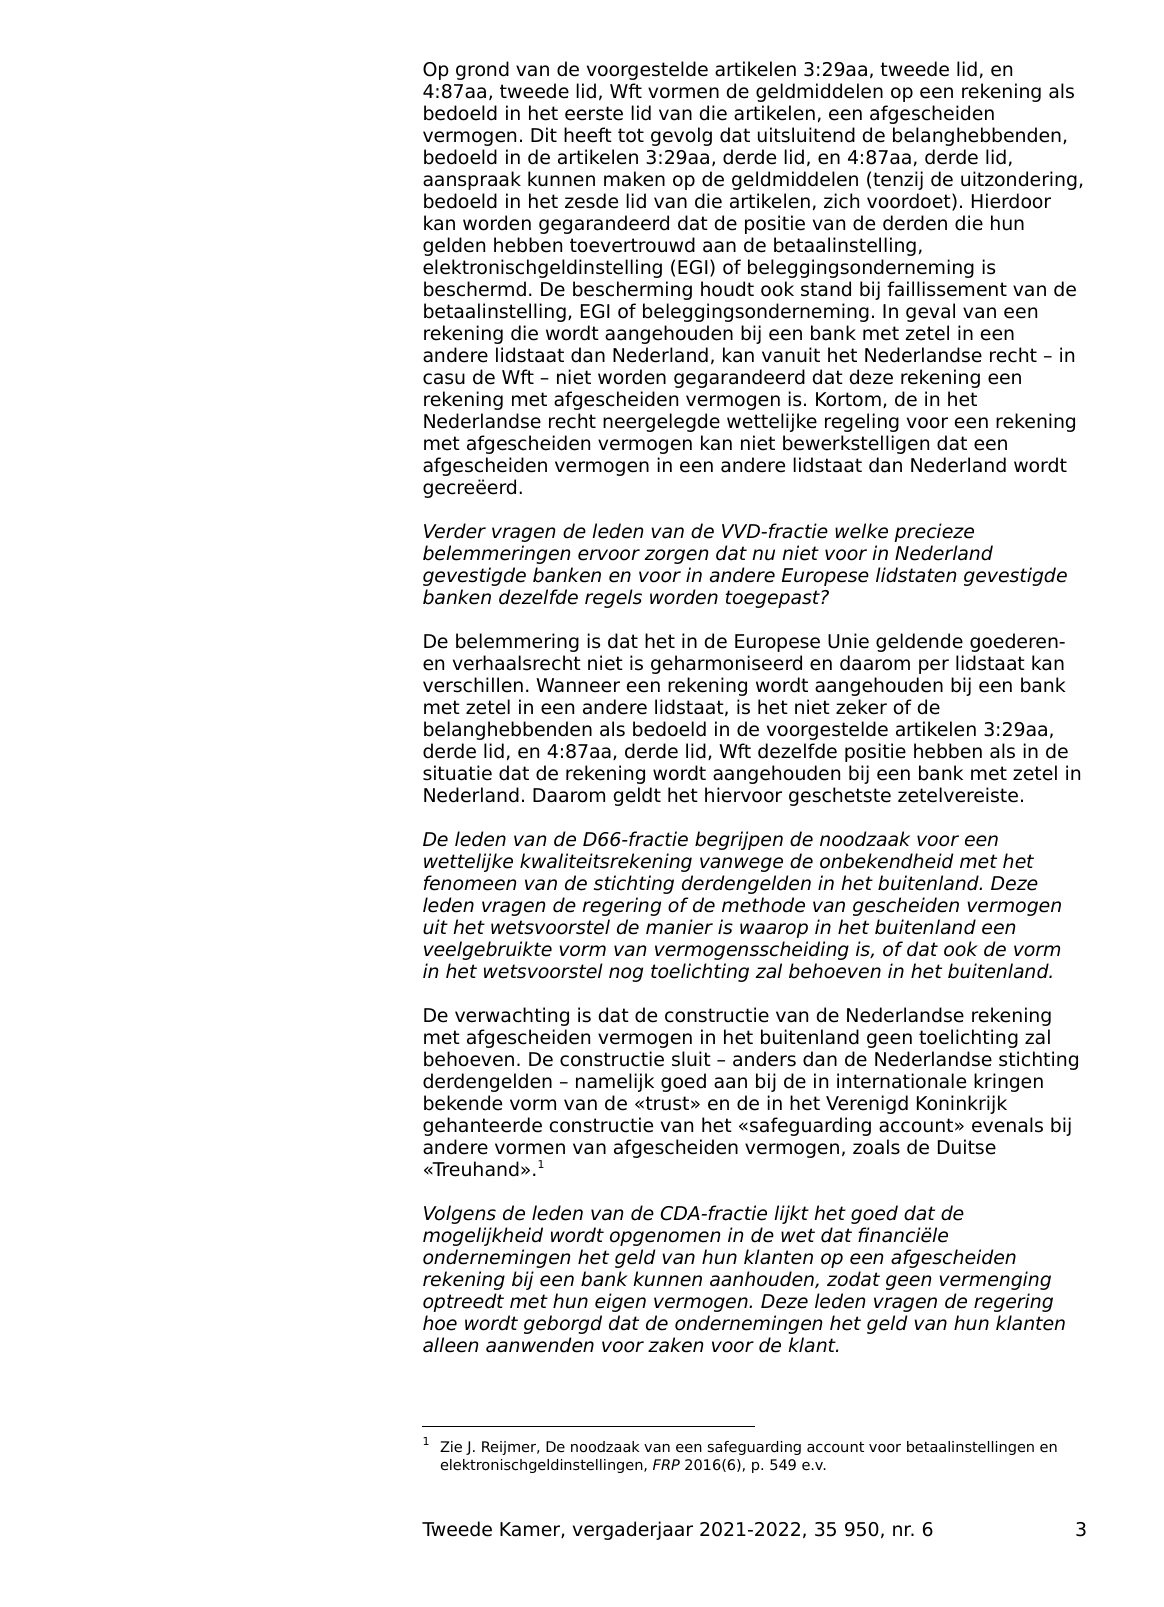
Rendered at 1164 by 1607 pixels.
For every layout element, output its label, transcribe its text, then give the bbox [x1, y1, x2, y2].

text Verder vragen de leden van de VVD-fractie welke precieze belemmeringen ervoor zorgen dat nu niet voor in Nederland gevestigde banken en voor in andere Europese lidstaten gevestigde banken dezelfde regels worden toegepast? [422, 521, 1087, 609]
text Op grond van de voorgestelde artikelen 3:29aa, tweede lid, en 4:87aa, tweede lid, Wft vormen de geldmiddelen op een rekening als bedoeld in het eerste lid van die artikelen, een afgescheiden vermogen. Dit heeft tot gevolg dat uitsluitend de belanghebbenden, bedoeld in de artikelen 3:29aa, derde lid, en 4:87aa, derde lid, aanspraak kunnen maken op de geldmiddelen (tenzij de uitzondering, bedoeld in het zesde lid van die artikelen, zich voordoet). Hierdoor kan worden gegarandeerd dat de positie van de derden die hun gelden hebben toevertrouwd aan de betaalinstelling, elektronischgeldinstelling (EGI) of beleggingsonderneming is beschermd. De bescherming houdt ook stand bij faillissement van de betaalinstelling, EGI of beleggingsonderneming. In geval van een rekening die wordt aangehouden bij een bank met zetel in een andere lidstaat dan Nederland, kan vanuit het Nederlandse recht – in casu de Wft – niet worden gegarandeerd dat deze rekening een rekening met afgescheiden vermogen is. Kortom, de in het Nederlandse recht neergelegde wettelijke regeling voor een rekening met afgescheiden vermogen kan niet bewerkstelligen dat een afgescheiden vermogen in een andere lidstaat dan Nederland wordt gecreëerd. [422, 59, 1087, 499]
text Volgens de leden van de CDA-fractie lijkt het goed dat de mogelijkheid wordt opgenomen in de wet dat financiële ondernemingen het geld van hun klanten op een afgescheiden rekening bij een bank kunnen aanhouden, zodat geen vermenging optreedt met hun eigen vermogen. Deze leden vragen de regering hoe wordt geborgd dat de ondernemingen het geld van hun klanten alleen aanwenden voor zaken voor de klant. [422, 1203, 1087, 1357]
text Zie J. Reijmer, De noodzaak van een safeguarding account voor betaalinstellingen en elektronischgeldinstellingen, FRP 2016(6), p. 549 e.v. [422, 1435, 1087, 1474]
text De belemmering is dat het in de Europese Unie geldende goederen- en verhaalsrecht niet is geharmoniseerd en daarom per lidstaat kan verschillen. Wanneer een rekening wordt aangehouden bij een bank met zetel in een andere lidstaat, is het niet zeker of de belanghebbenden als bedoeld in de voorgestelde artikelen 3:29aa, derde lid, en 4:87aa, derde lid, Wft dezelfde positie hebben als in de situatie dat de rekening wordt aangehouden bij een bank met zetel in Nederland. Daarom geldt het hiervoor geschetste zetelvereiste. [422, 631, 1087, 807]
text De leden van de D66-fractie begrijpen de noodzaak voor een wettelijke kwaliteitsrekening vanwege de onbekendheid met het fenomeen van de stichting derdengelden in het buitenland. Deze leden vragen de regering of de methode van gescheiden vermogen uit het wetsvoorstel de manier is waarop in het buitenland een veelgebruikte vorm van vermogensscheiding is, of dat ook de vorm in het wetsvoorstel nog toelichting zal behoeven in het buitenland. [422, 829, 1087, 983]
text De verwachting is dat de constructie van de Nederlandse rekening met afgescheiden vermogen in het buitenland geen toelichting zal behoeven. De constructie sluit – anders dan de Nederlandse stichting derdengelden – namelijk goed aan bij de in internationale kringen bekende vorm van de «trust» en de in het Verenigd Koninkrijk gehanteerde constructie van het «safeguarding account» evenals bij andere vormen van afgescheiden vermogen, zoals de Duitse «Treuhand». [422, 1005, 1087, 1181]
